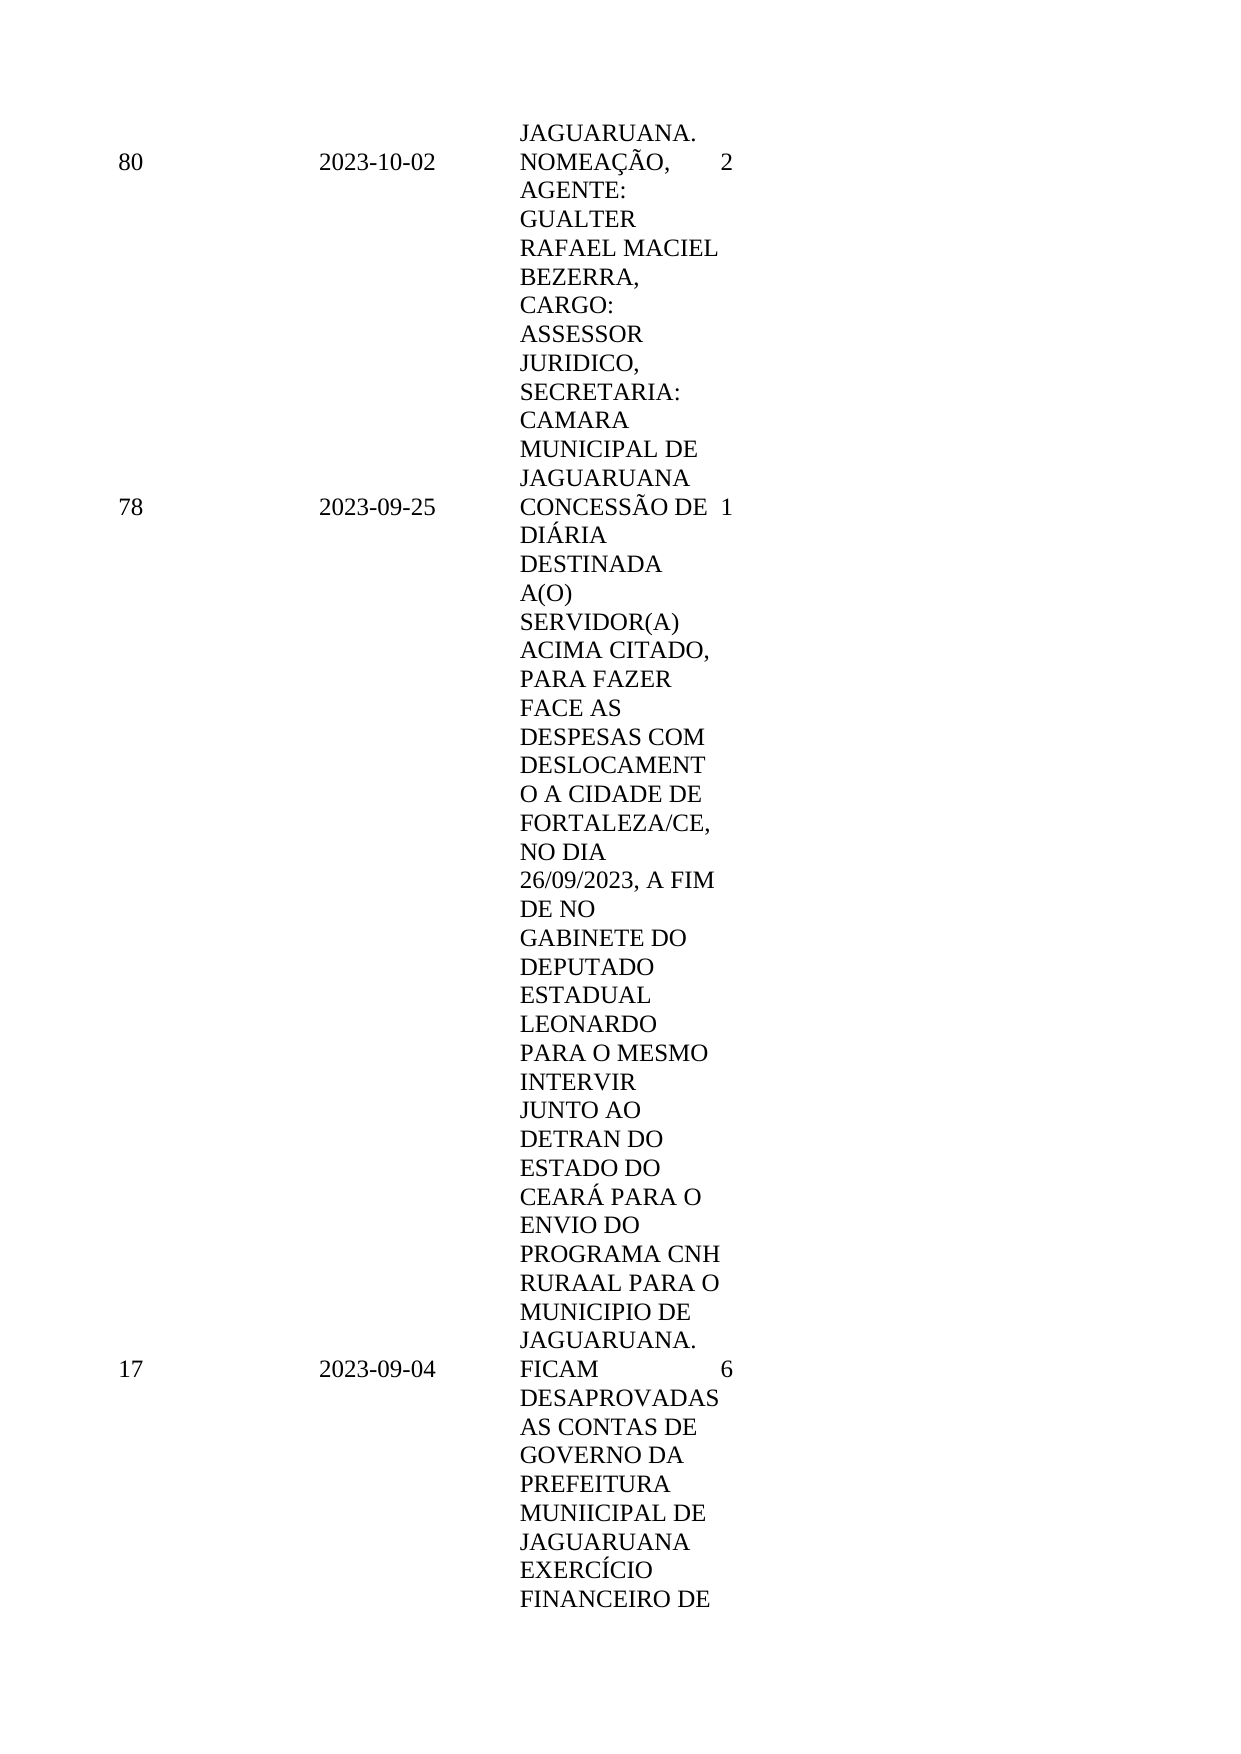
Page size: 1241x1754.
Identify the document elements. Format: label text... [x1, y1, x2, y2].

table_cell [921, 118, 1122, 147]
table_cell CONCESSÃO DE DIÁRIA DESTINADA A(O) SERVIDOR(A) ACIMA CITADO, PARA FAZER FACE AS DESPESAS COM DESLOCAMENTO A CIDADE DE FORTALEZA/CE, NO DIA 26/09/2023, A FIM DE NO GABINETE DO DEPUTADO ESTADUAL LEONARDO PARA O MESMO INTERVIR JUNTO AO DETRAN DO ESTADO DO CEARÁ PARA O ENVIO DO PROGRAMA CNH RURAAL PARA O MUNICIPIO DE JAGUARUANA. [520, 492, 720, 1354]
table_cell [319, 118, 519, 147]
table_cell 17 [118, 1354, 319, 1613]
table_cell 2 [720, 147, 921, 492]
table_cell FICAM DESAPROVADAS AS CONTAS DE GOVERNO DA PREFEITURA MUNIICIPAL DE JAGUARUANA EXERCÍCIO FINANCEIRO DE [520, 1354, 720, 1613]
table_cell 80 [118, 147, 319, 492]
table_cell 2023-10-02 [319, 147, 519, 492]
table_cell 6 [720, 1354, 921, 1613]
table_cell [921, 1354, 1122, 1613]
table_cell 2023-09-04 [319, 1354, 519, 1613]
table_cell 2023-09-25 [319, 492, 519, 1354]
table_cell NOMEAÇÃO, AGENTE: GUALTER RAFAEL MACIEL BEZERRA, CARGO: ASSESSOR JURIDICO, SECRETARIA: CAMARA MUNICIPAL DE JAGUARUANA [520, 147, 720, 492]
table_cell 78 [118, 492, 319, 1354]
table_cell [118, 118, 319, 147]
table_cell [921, 492, 1122, 1354]
table_cell JAGUARUANA. [520, 118, 720, 147]
table_cell [921, 147, 1122, 492]
table_cell 1 [720, 492, 921, 1354]
table_cell [720, 118, 921, 147]
